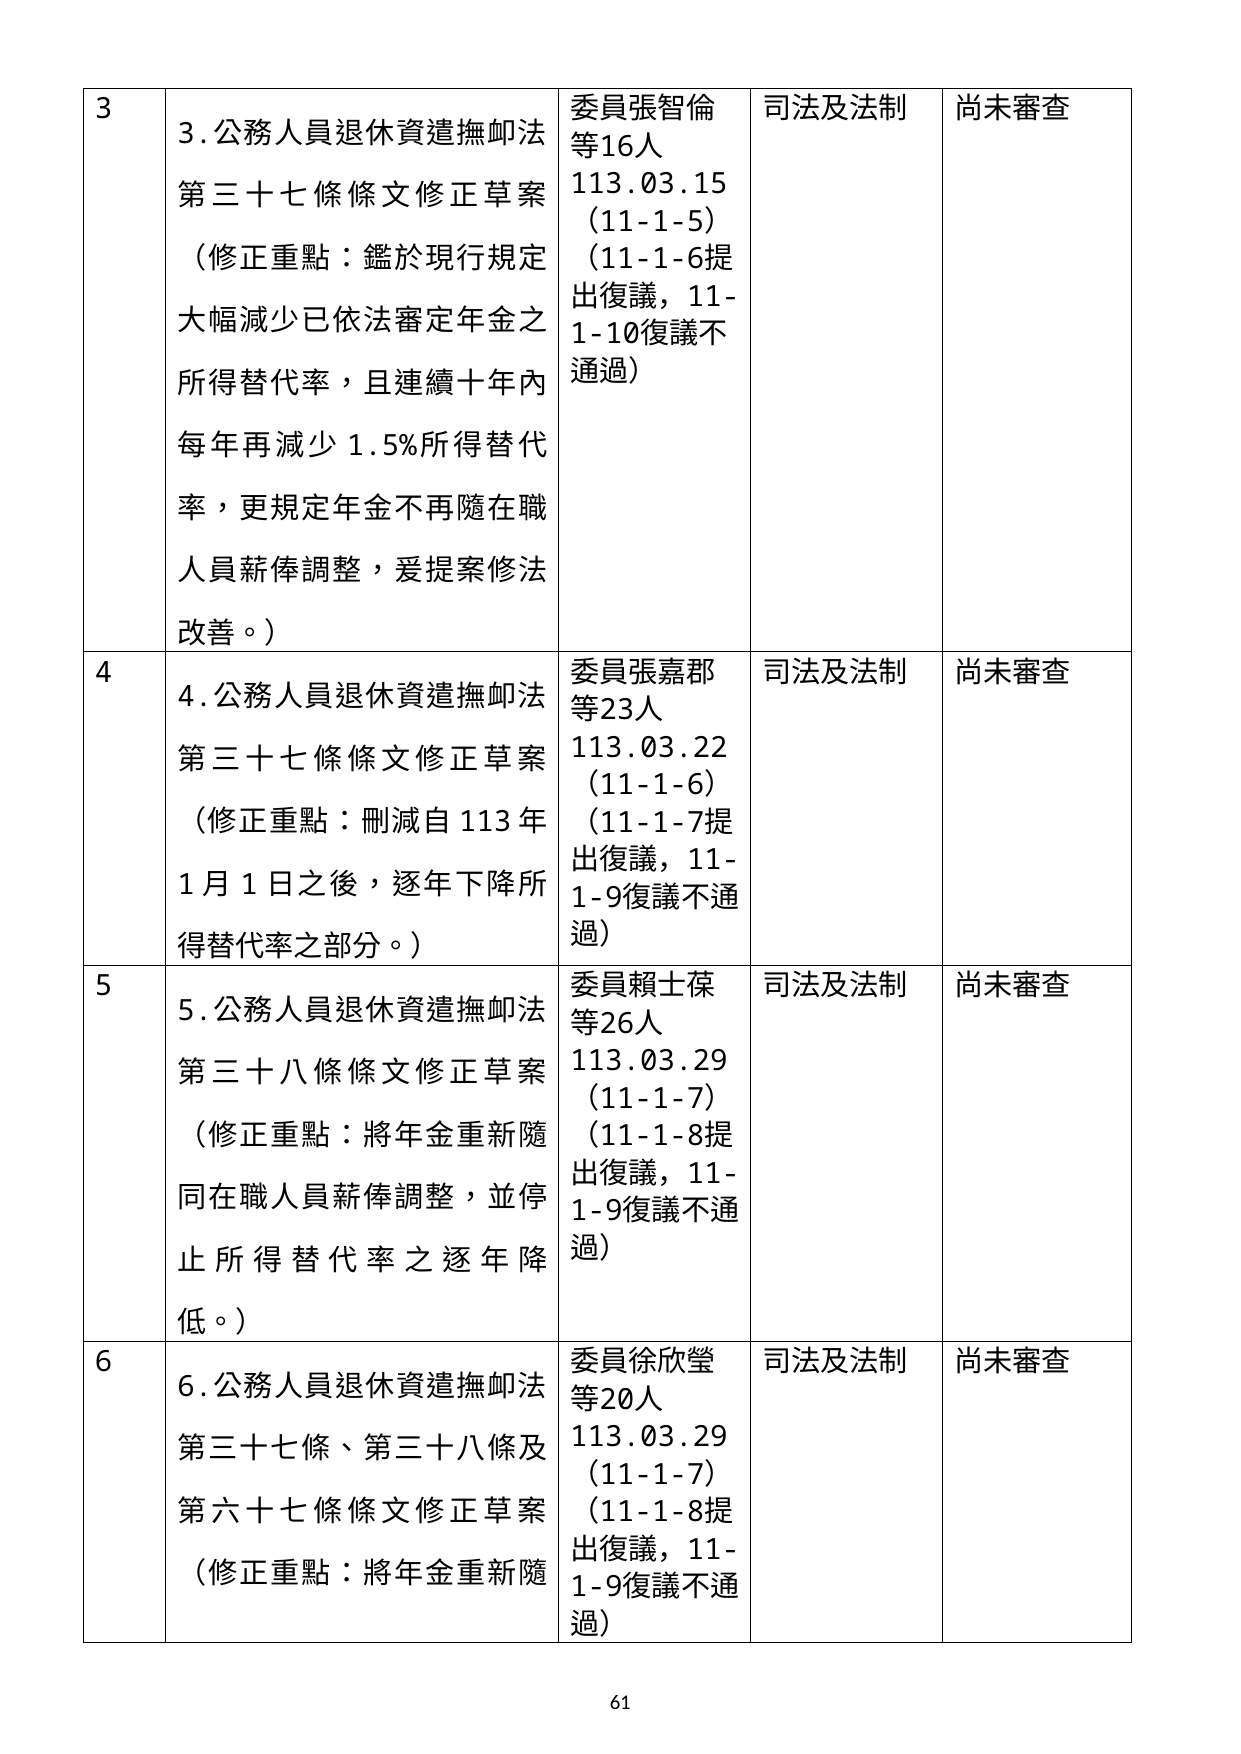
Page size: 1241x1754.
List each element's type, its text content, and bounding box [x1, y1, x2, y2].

table_cell 4.公務人員退休資遣撫卹法第三十七條條文修正草案（修正重點：刪減自113年1月1日之後，逐年下降所得替代率之部分。） [166, 652, 558, 965]
table_cell 委員張嘉郡 等23人 113.03.22 （11-1-6）（11-1-7提出復議，11-1-9復議不通過） [559, 652, 750, 965]
table_cell 司法及法制 [751, 89, 942, 651]
table_cell 委員張智倫 等16人 113.03.15 （11-1-5）（11-1-6提出復議，11-1-10復議不通過） [559, 89, 750, 651]
table_cell 委員賴士葆 等26人 113.03.29 （11-1-7）（11-1-8提出復議，11-1-9復議不通過） [559, 966, 750, 1341]
table_cell 司法及法制 [751, 1342, 942, 1642]
table_cell 6 [84, 1342, 165, 1642]
table_cell 3.公務人員退休資遣撫卹法第三十七條條文修正草案（修正重點：鑑於現行規定大幅減少已依法審定年金之所得替代率，且連續十年內每年再減少1.5%所得替代率，更規定年金不再隨在職人員薪俸調整，爰提案修法改善。） [166, 89, 558, 651]
table_cell 6.公務人員退休資遣撫卹法第三十七條、第三十八條及第六十七條條文修正草案（修正重點：將年金重新隨 [166, 1342, 558, 1642]
table_cell 5 [84, 966, 165, 1341]
table_cell 3 [84, 89, 165, 651]
table_cell 尚未審查 [943, 89, 1131, 651]
table_cell 尚未審查 [943, 1342, 1131, 1642]
table_cell 尚未審查 [943, 966, 1131, 1341]
table_cell 委員徐欣瑩 等20人 113.03.29 （11-1-7）（11-1-8提出復議，11-1-9復議不通過） [559, 1342, 750, 1642]
table_cell 司法及法制 [751, 966, 942, 1341]
table_cell 尚未審查 [943, 652, 1131, 965]
table_cell 5.公務人員退休資遣撫卹法第三十八條條文修正草案（修正重點：將年金重新隨同在職人員薪俸調整，並停止所得替代率之逐年降低。） [166, 966, 558, 1341]
table_cell 司法及法制 [751, 652, 942, 965]
table_cell 4 [84, 652, 165, 965]
